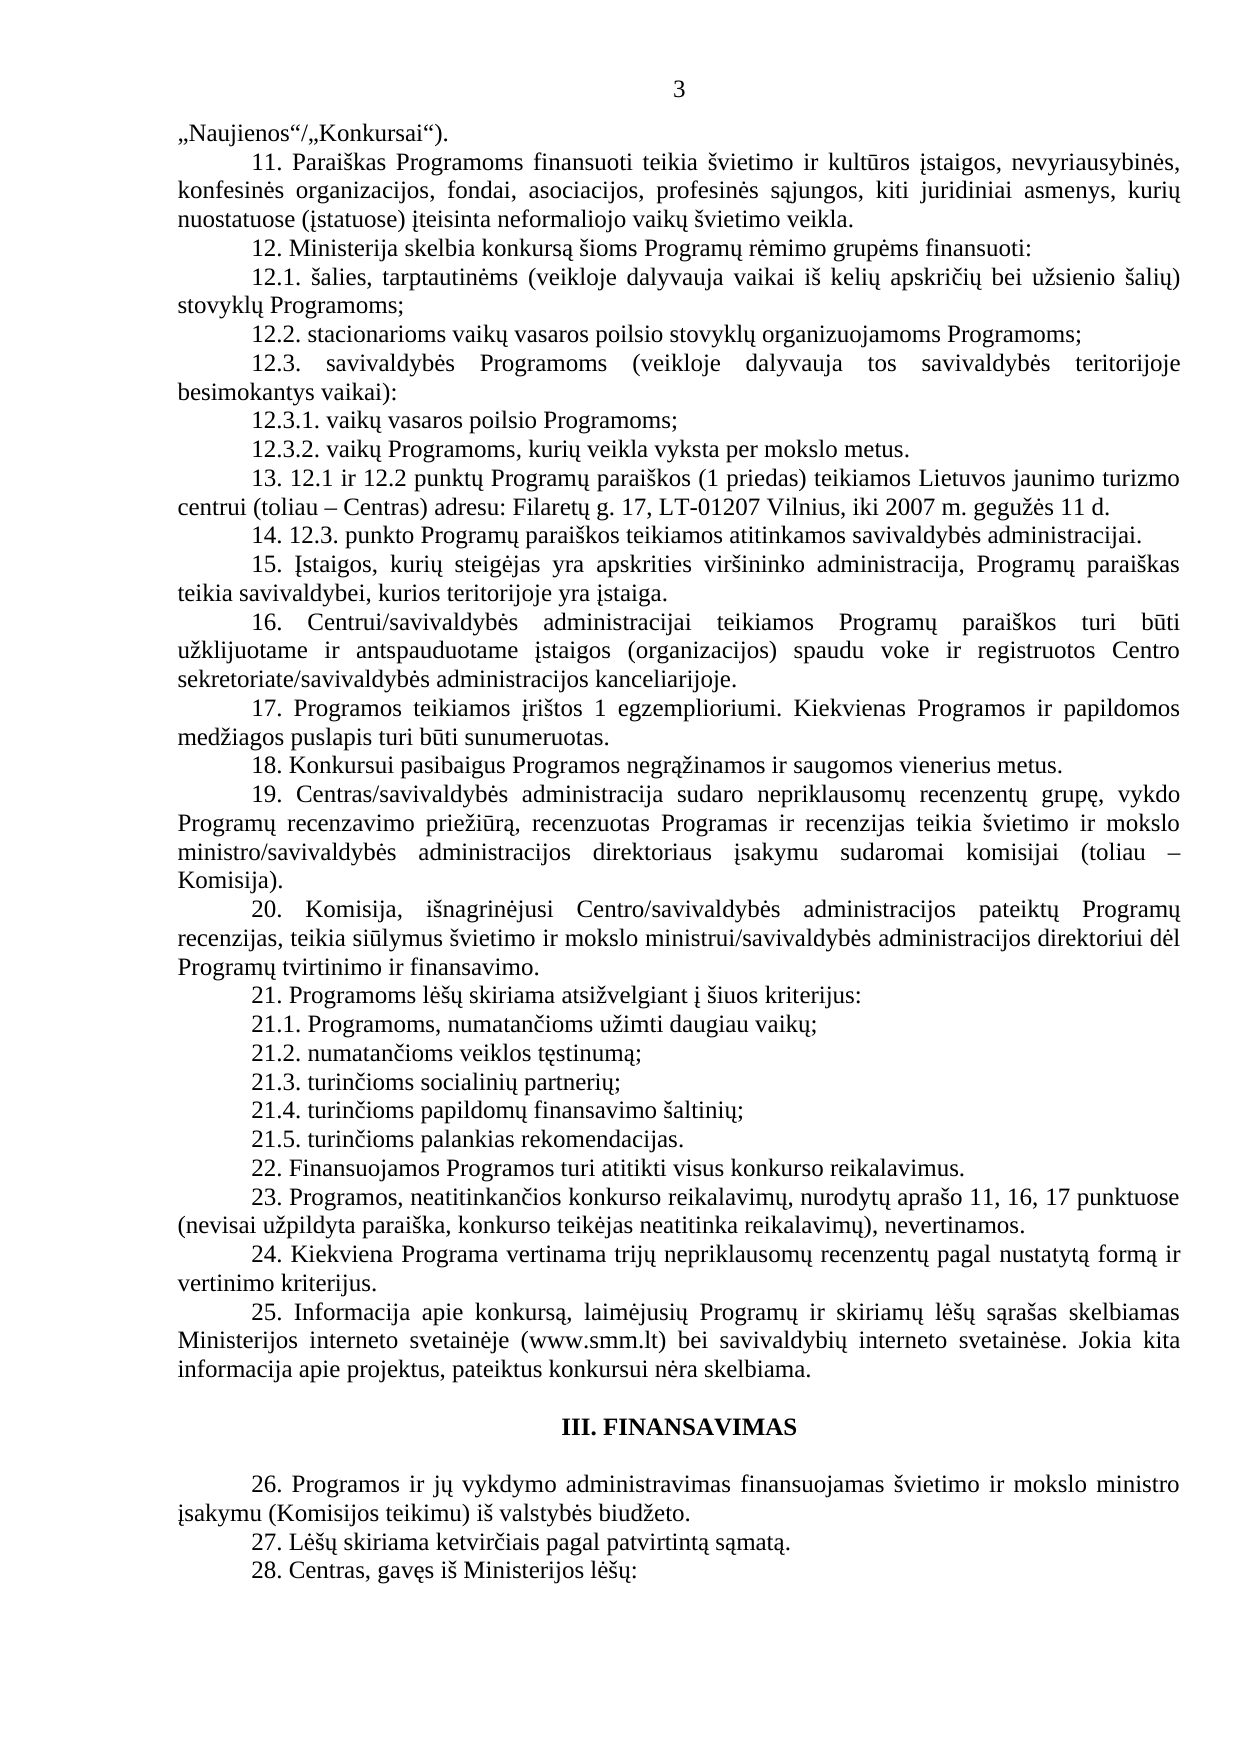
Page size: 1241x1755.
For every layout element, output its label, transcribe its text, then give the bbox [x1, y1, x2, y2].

text 18. Konkursui pasibaigus Programos negrąžinamos ir saugomos vienerius metus. [177, 751, 1181, 779]
text 24. Kiekviena Programa vertinama trijų nepriklausomų recenzentų pagal nustatytą formą ir vertinimo kriterijus. [177, 1239, 1181, 1297]
text 16. Centrui/savivaldybės administracijai teikiamos Programų paraiškos turi būti užklijuotame ir antspauduotame įstaigos (organizacijos) spaudu voke ir registruotos Centro sekretoriate/savivaldybės administracijos kanceliarijoje. [177, 607, 1181, 693]
text 26. Programos ir jų vykdymo administravimas finansuojamas švietimo ir mokslo ministro įsakymu (Komisijos teikimu) iš valstybės biudžeto. [177, 1469, 1181, 1527]
text 27. Lėšų skiriama ketvirčiais pagal patvirtintą sąmatą. [177, 1527, 1181, 1556]
text 11. Paraiškas Programoms finansuoti teikia švietimo ir kultūros įstaigos, nevyriausybinės, konfesinės organizacijos, fondai, asociacijos, profesinės sąjungos, kiti juridiniai asmenys, kurių nuostatuose (įstatuose) įteisinta neformaliojo vaikų švietimo veikla. [177, 147, 1181, 233]
text 12. Ministerija skelbia konkursą šioms Programų rėmimo grupėms finansuoti: [177, 233, 1181, 262]
text 19. Centras/savivaldybės administracija sudaro nepriklausomų recenzentų grupę, vykdo Programų recenzavimo priežiūrą, recenzuotas Programas ir recenzijas teikia švietimo ir mokslo ministro/savivaldybės administracijos direktoriaus įsakymu sudaromai komisijai (toliau – Komisija). [177, 779, 1181, 894]
text „Naujienos“/„Konkursai“). [177, 118, 1181, 147]
text 17. Programos teikiamos įrištos 1 egzemplioriumi. Kiekvienas Programos ir papildomos medžiagos puslapis turi būti sunumeruotas. [177, 693, 1181, 751]
text 14. 12.3. punkto Programų paraiškos teikiamos atitinkamos savivaldybės administracijai. [177, 521, 1181, 549]
text 12.1. šalies, tarptautinėms (veikloje dalyvauja vaikai iš kelių apskričių bei užsienio šalių) stovyklų Programoms; [177, 262, 1181, 319]
text 21.5. turinčioms palankias rekomendacijas. [177, 1124, 1181, 1153]
text 21.4. turinčioms papildomų finansavimo šaltinių; [177, 1096, 1181, 1124]
text 20. Komisija, išnagrinėjusi Centro/savivaldybės administracijos pateiktų Programų recenzijas, teikia siūlymus švietimo ir mokslo ministrui/savivaldybės administracijos direktoriui dėl Programų tvirtinimo ir finansavimo. [177, 894, 1181, 981]
text 28. Centras, gavęs iš Ministerijos lėšų: [177, 1556, 1181, 1584]
text 12.3.1. vaikų vasaros poilsio Programoms; [177, 406, 1181, 434]
text 15. Įstaigos, kurių steigėjas yra apskrities viršininko administracija, Programų paraiškas teikia savivaldybei, kurios teritorijoje yra įstaiga. [177, 549, 1181, 607]
text 22. Finansuojamos Programos turi atitikti visus konkurso reikalavimus. [177, 1153, 1181, 1182]
text 23. Programos, neatitinkančios konkurso reikalavimų, nurodytų aprašo 11, 16, 17 punktuose (nevisai užpildyta paraiška, konkurso teikėjas neatitinka reikalavimų), nevertinamos. [177, 1182, 1181, 1239]
text 12.2. stacionarioms vaikų vasaros poilsio stovyklų organizuojamoms Programoms; [177, 319, 1181, 348]
text 13. 12.1 ir 12.2 punktų Programų paraiškos (1 priedas) teikiamos Lietuvos jaunimo turizmo centrui (toliau – Centras) adresu: Filaretų g. 17, LT-01207 Vilnius, iki 2007 m. gegužės 11 d. [177, 463, 1181, 521]
text 21.1. Programoms, numatančioms užimti daugiau vaikų; [177, 1009, 1181, 1038]
text 21.3. turinčioms socialinių partnerių; [177, 1067, 1181, 1096]
text 21. Programoms lėšų skiriama atsižvelgiant į šiuos kriterijus: [177, 981, 1181, 1009]
text 12.3. savivaldybės Programoms (veikloje dalyvauja tos savivaldybės teritorijoje besimokantys vaikai): [177, 348, 1181, 406]
text 25. Informacija apie konkursą, laimėjusių Programų ir skiriamų lėšų sąrašas skelbiamas Ministerijos interneto svetainėje (www.smm.lt) bei savivaldybių interneto svetainėse. Jokia kita informacija apie projektus, pateiktus konkursui nėra skelbiama. [177, 1297, 1181, 1383]
text 21.2. numatančioms veiklos tęstinumą; [177, 1038, 1181, 1067]
text III. FINANSAVIMAS [177, 1412, 1181, 1441]
text 12.3.2. vaikų Programoms, kurių veikla vyksta per mokslo metus. [177, 434, 1181, 463]
